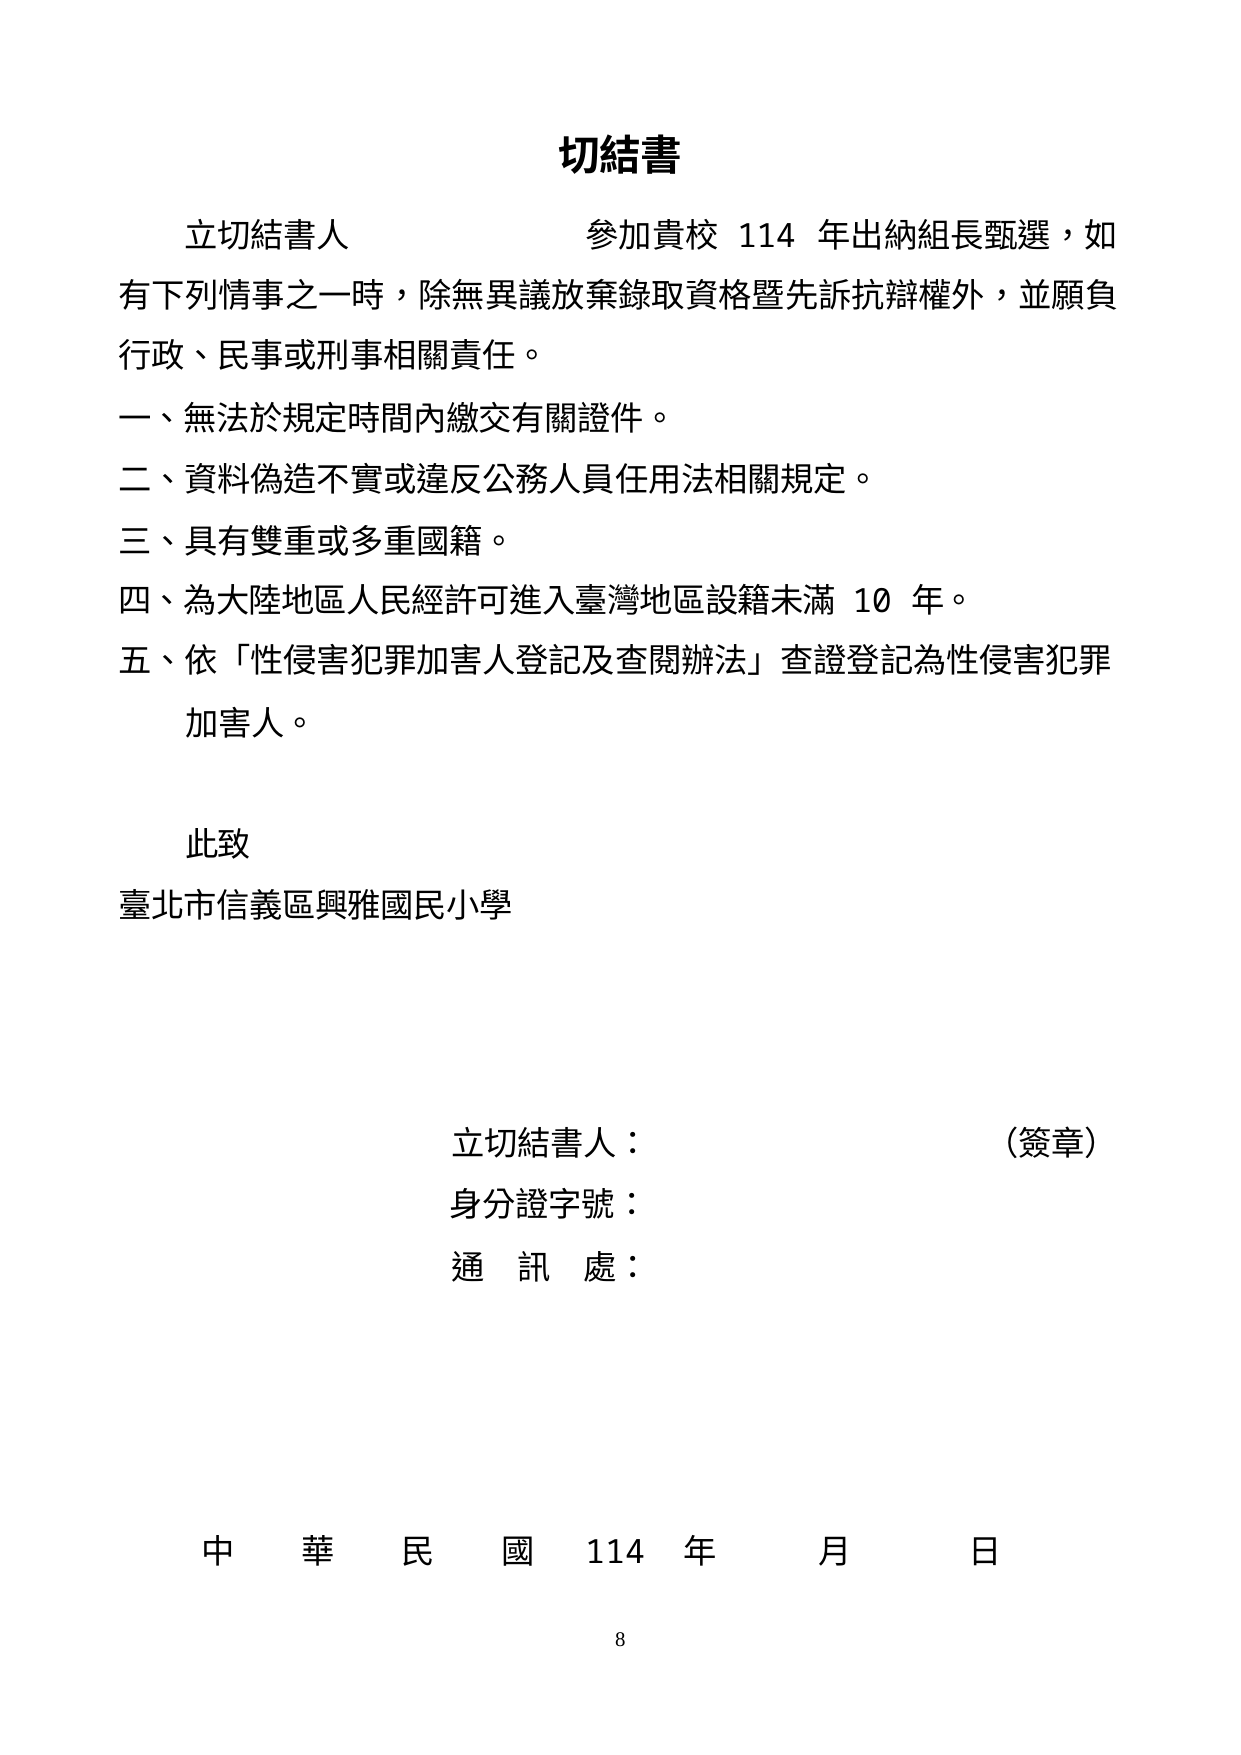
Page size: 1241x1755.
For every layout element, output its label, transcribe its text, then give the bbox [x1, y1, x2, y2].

text 立切結書人： （簽章） [452, 1117, 1182, 1165]
text 臺北市信義區興雅國民小學 [118, 878, 1182, 927]
text 切結書 [89, 122, 1151, 182]
text 身分證字號：通 訊 處： [449, 1178, 652, 1289]
text 五、依「性侵害犯罪加害人登記及查閱辦法」查證登記為性侵害犯罪加害人。 [118, 634, 1118, 745]
text 此致 [185, 817, 1182, 866]
text 一、無法於規定時間內繳交有關證件。 [118, 391, 1182, 440]
text 中 華 民 國 114 年 月 日 [202, 1525, 1182, 1573]
text 四、為大陸地區人民經許可進入臺灣地區設籍未滿 10 年。 [118, 578, 1182, 621]
text 二、資料偽造不實或違反公務人員任用法相關規定。三、具有雙重或多重國籍。 [118, 453, 885, 563]
text 立切結書人 參加貴校 114 年出納組長甄選，如有下列情事之一時，除無異議放棄錄取資格暨先訴抗辯權外，並願負行政、民事或刑事相關責任。 [118, 209, 1118, 377]
